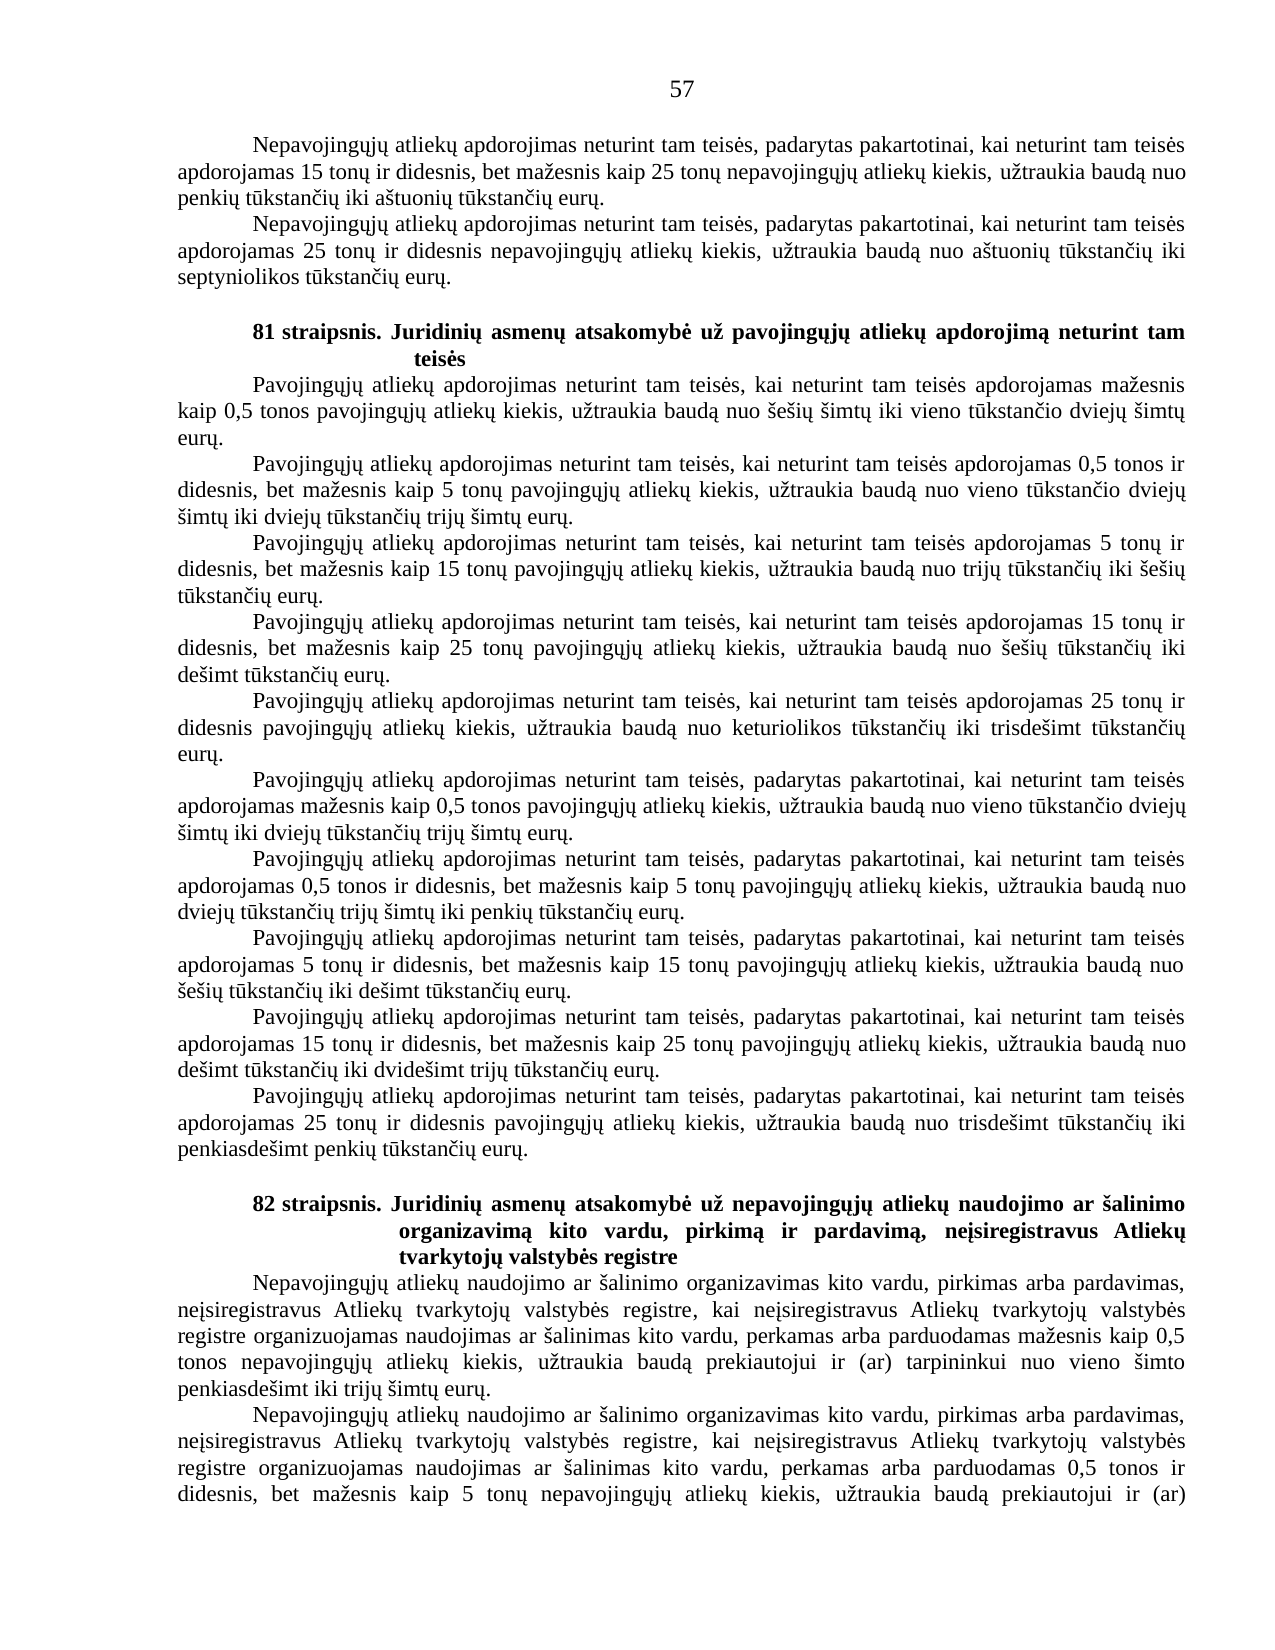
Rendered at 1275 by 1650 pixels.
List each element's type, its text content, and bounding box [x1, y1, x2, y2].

text 82 straipsnis. Juridinių asmenų atsakomybė už nepavojingųjų atliekų naudojimo ar šalinimo organizavimą kito vardu, pirkimą ir pardavimą, neįsiregistravus Atliekų tvarkytojų valstybės registre [252, 1190, 1186, 1269]
text 81 straipsnis. Juridinių asmenų atsakomybė už pavojingųjų atliekų apdorojimą neturint tam teisės [252, 318, 1186, 371]
text Nepavojingųjų atliekų naudojimo ar šalinimo organizavimas kito vardu, pirkimas arba pardavimas, neįsiregistravus Atliekų tvarkytojų valstybės registre, kai neįsiregistravus Atliekų tvarkytojų valstybės registre organizuojamas naudojimas ar šalinimas kito vardu, perkamas arba parduodamas 0,5 tonos ir didesnis, bet mažesnis kaip 5 tonų nepavojingųjų atliekų kiekis, užtraukia baudą prekiautojui ir (ar) [177, 1401, 1186, 1507]
text Pavojingųjų atliekų apdorojimas neturint tam teisės, kai neturint tam teisės apdorojamas mažesnis kaip 0,5 tonos pavojingųjų atliekų kiekis, užtraukia baudą nuo šešių šimtų iki vieno tūkstančio dviejų šimtų eurų. [177, 371, 1186, 450]
text Pavojingųjų atliekų apdorojimas neturint tam teisės, padarytas pakartotinai, kai neturint tam teisės apdorojamas 0,5 tonos ir didesnis, bet mažesnis kaip 5 tonų pavojingųjų atliekų kiekis, užtraukia baudą nuo dviejų tūkstančių trijų šimtų iki penkių tūkstančių eurų. [177, 845, 1186, 924]
text Pavojingųjų atliekų apdorojimas neturint tam teisės, padarytas pakartotinai, kai neturint tam teisės apdorojamas 15 tonų ir didesnis, bet mažesnis kaip 25 tonų pavojingųjų atliekų kiekis, užtraukia baudą nuo dešimt tūkstančių iki dvidešimt trijų tūkstančių eurų. [177, 1003, 1186, 1082]
text Pavojingųjų atliekų apdorojimas neturint tam teisės, kai neturint tam teisės apdorojamas 0,5 tonos ir didesnis, bet mažesnis kaip 5 tonų pavojingųjų atliekų kiekis, užtraukia baudą nuo vieno tūkstančio dviejų šimtų iki dviejų tūkstančių trijų šimtų eurų. [177, 450, 1186, 529]
text Nepavojingųjų atliekų apdorojimas neturint tam teisės, padarytas pakartotinai, kai neturint tam teisės apdorojamas 15 tonų ir didesnis, bet mažesnis kaip 25 tonų nepavojingųjų atliekų kiekis, užtraukia baudą nuo penkių tūkstančių iki aštuonių tūkstančių eurų. [177, 131, 1186, 210]
text Pavojingųjų atliekų apdorojimas neturint tam teisės, kai neturint tam teisės apdorojamas 5 tonų ir didesnis, bet mažesnis kaip 15 tonų pavojingųjų atliekų kiekis, užtraukia baudą nuo trijų tūkstančių iki šešių tūkstančių eurų. [177, 529, 1186, 608]
text Pavojingųjų atliekų apdorojimas neturint tam teisės, kai neturint tam teisės apdorojamas 25 tonų ir didesnis pavojingųjų atliekų kiekis, užtraukia baudą nuo keturiolikos tūkstančių iki trisdešimt tūkstančių eurų. [177, 687, 1186, 766]
text Nepavojingųjų atliekų apdorojimas neturint tam teisės, padarytas pakartotinai, kai neturint tam teisės apdorojamas 25 tonų ir didesnis nepavojingųjų atliekų kiekis, užtraukia baudą nuo aštuonių tūkstančių iki septyniolikos tūkstančių eurų. [177, 210, 1186, 289]
text Nepavojingųjų atliekų naudojimo ar šalinimo organizavimas kito vardu, pirkimas arba pardavimas, neįsiregistravus Atliekų tvarkytojų valstybės registre, kai neįsiregistravus Atliekų tvarkytojų valstybės registre organizuojamas naudojimas ar šalinimas kito vardu, perkamas arba parduodamas mažesnis kaip 0,5 tonos nepavojingųjų atliekų kiekis, užtraukia baudą prekiautojui ir (ar) tarpininkui nuo vieno šimto penkiasdešimt iki trijų šimtų eurų. [177, 1269, 1186, 1401]
text Pavojingųjų atliekų apdorojimas neturint tam teisės, padarytas pakartotinai, kai neturint tam teisės apdorojamas 25 tonų ir didesnis pavojingųjų atliekų kiekis, užtraukia baudą nuo trisdešimt tūkstančių iki penkiasdešimt penkių tūkstančių eurų. [177, 1082, 1186, 1162]
text Pavojingųjų atliekų apdorojimas neturint tam teisės, kai neturint tam teisės apdorojamas 15 tonų ir didesnis, bet mažesnis kaip 25 tonų pavojingųjų atliekų kiekis, užtraukia baudą nuo šešių tūkstančių iki dešimt tūkstančių eurų. [177, 608, 1186, 687]
text Pavojingųjų atliekų apdorojimas neturint tam teisės, padarytas pakartotinai, kai neturint tam teisės apdorojamas 5 tonų ir didesnis, bet mažesnis kaip 15 tonų pavojingųjų atliekų kiekis, užtraukia baudą nuo šešių tūkstančių iki dešimt tūkstančių eurų. [177, 924, 1186, 1003]
text Pavojingųjų atliekų apdorojimas neturint tam teisės, padarytas pakartotinai, kai neturint tam teisės apdorojamas mažesnis kaip 0,5 tonos pavojingųjų atliekų kiekis, užtraukia baudą nuo vieno tūkstančio dviejų šimtų iki dviejų tūkstančių trijų šimtų eurų. [177, 766, 1186, 845]
